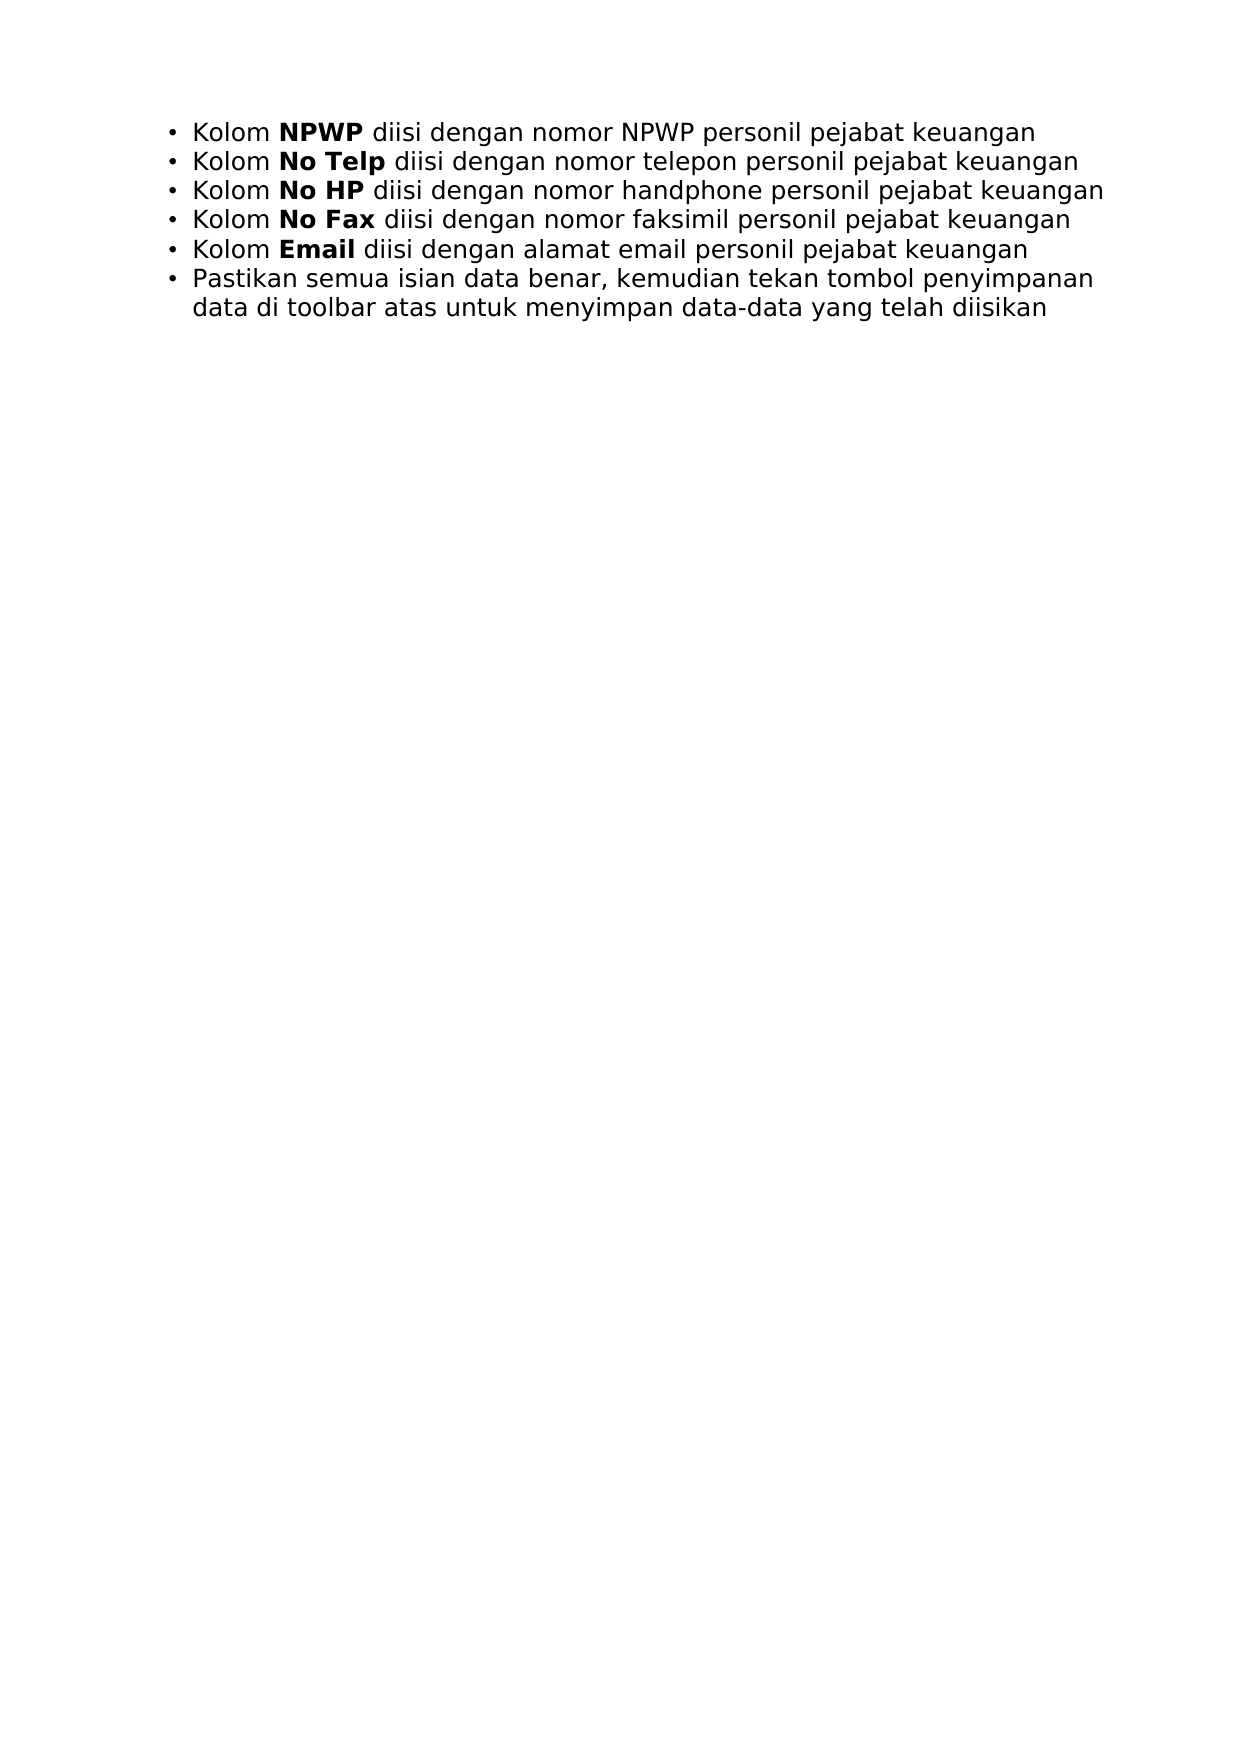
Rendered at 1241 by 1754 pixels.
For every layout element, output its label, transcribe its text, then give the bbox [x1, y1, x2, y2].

list Kolom NPWP diisi dengan nomor NPWP personil pejabat keuangan [177, 118, 1122, 147]
list Pastikan semua isian data benar, kemudian tekan tombol penyimpanan data di toolbar atas untuk menyimpan data-data yang telah diisikan [177, 264, 1122, 322]
list Kolom No Fax diisi dengan nomor faksimil personil pejabat keuangan [177, 206, 1122, 235]
list Kolom No Telp diisi dengan nomor telepon personil pejabat keuangan [177, 147, 1122, 176]
list Kolom No HP diisi dengan nomor handphone personil pejabat keuangan [177, 176, 1122, 206]
list Kolom Email diisi dengan alamat email personil pejabat keuangan [177, 235, 1122, 264]
